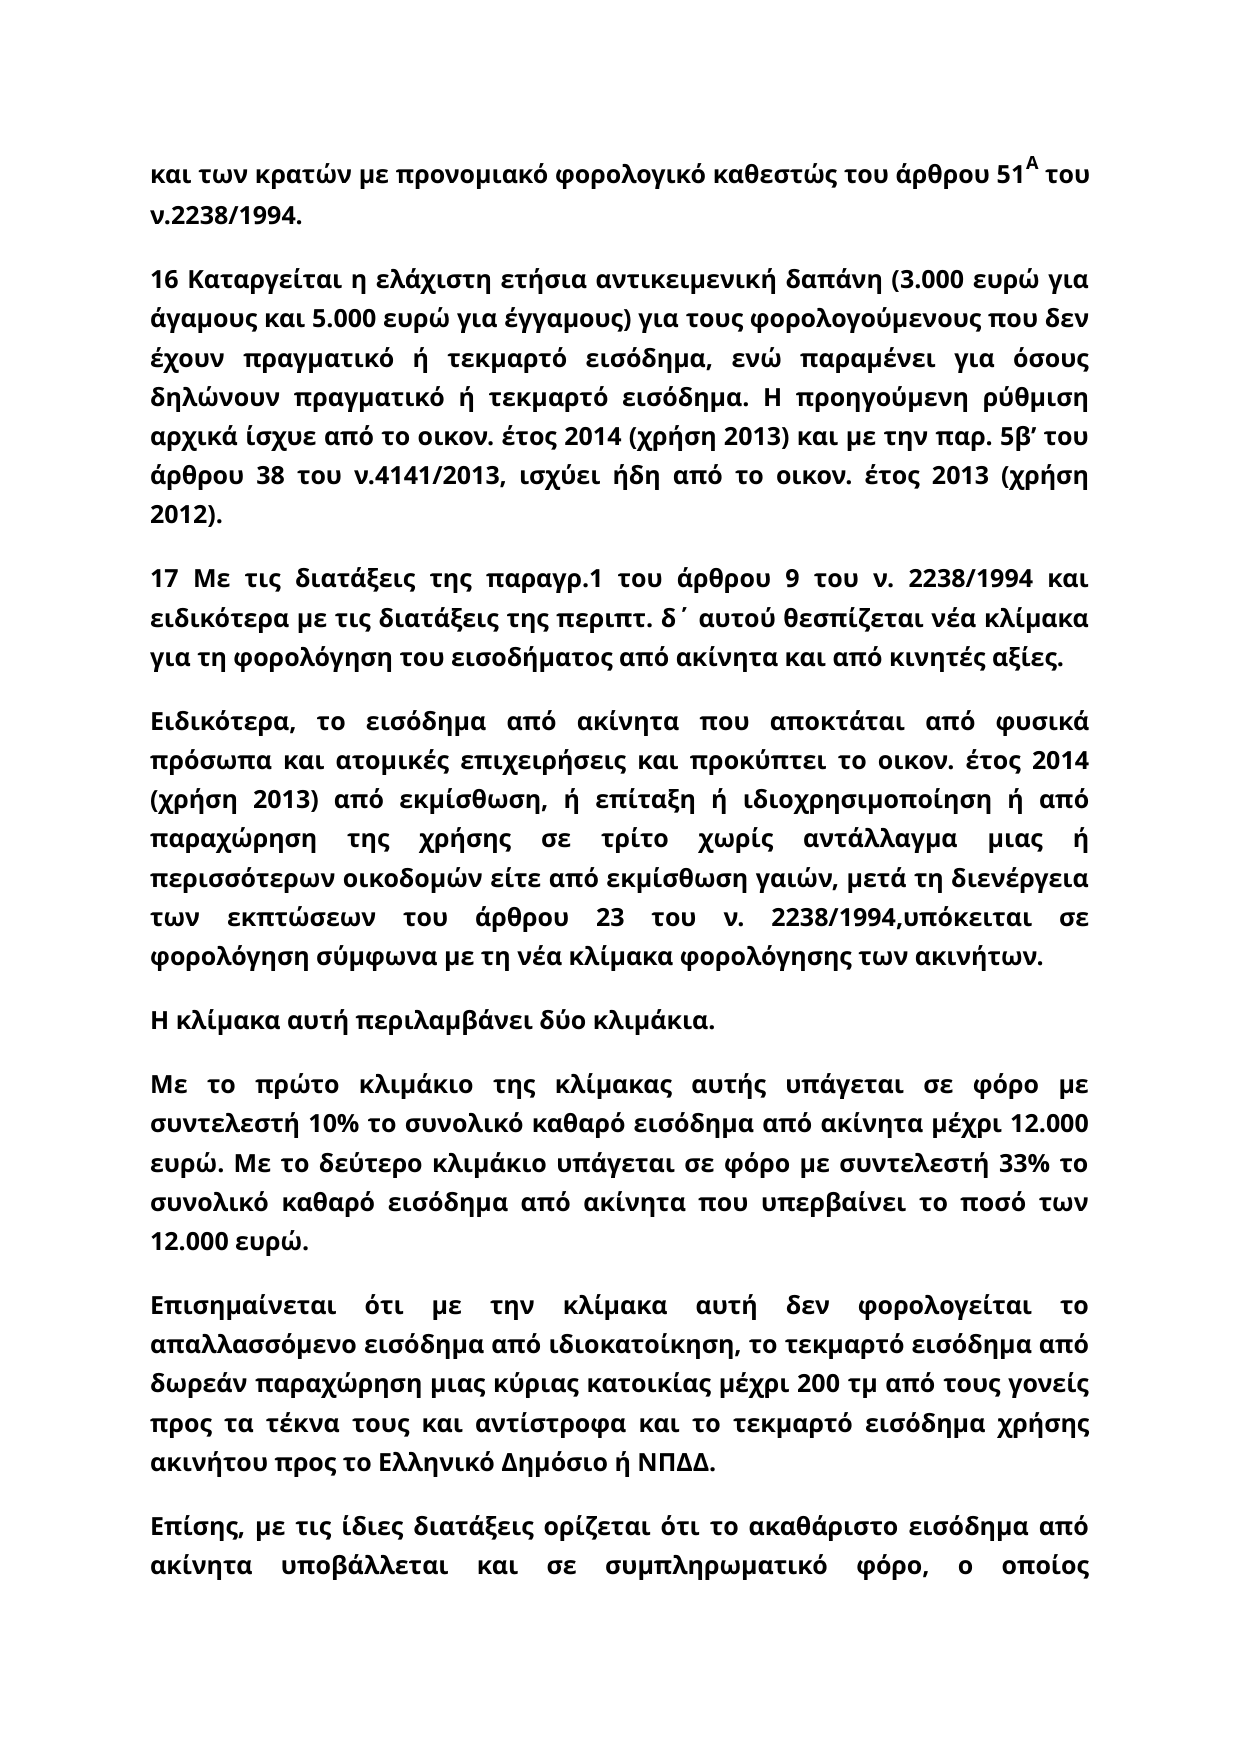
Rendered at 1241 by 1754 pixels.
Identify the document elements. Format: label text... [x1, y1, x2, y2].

text 17 Με τις διατάξεις της παραγρ.1 του άρθρου 9 του ν. 2238/1994 και ειδικότερα με τις διατάξεις της περιπτ. δ΄ αυτού θεσπίζεται νέα κλίμακα για τη φορολόγηση του εισοδήματος από ακίνητα και από κινητές αξίες. [150, 561, 1090, 673]
text Επίσης, με τις ίδιες διατάξεις ορίζεται ότι το ακαθάριστο εισόδημα από ακίνητα υποβάλλεται και σε συμπληρωματικό φόρο, ο οποίος [150, 1508, 1090, 1582]
text Επισημαίνεται ότι με την κλίμακα αυτή δεν φορολογείται το απαλλασσόμενο εισόδημα από ιδιοκατοίκηση, το τεκμαρτό εισόδημα από δωρεάν παραχώρηση μιας κύριας κατοικίας μέχρι 200 τμ από τους γονείς προς τα τέκνα τους και αντίστροφα και το τεκμαρτό εισόδημα χρήσης ακινήτου προς το Ελληνικό Δημόσιο ή ΝΠΔΔ. [150, 1288, 1090, 1478]
text 15 Από το συνολικό ποσό του φόρου που προκύπτει με βάση τις κλίμακες, εκπίπτει ο φόρος που αποδεδειγμένα καταβλήθηκε σε κράτος με το οποίο η Ελλάδα έχει θέσει σε ισχύ Σύμβαση Αποφυγής Διπλής Φορολογίας του Εισοδήματος και του Κεφαλαίου (Σ.Α.Δ.Φ.) για το εισόδημα που προέκυψε σε αυτό και μέχρι του ποσού του φόρου που αναλογεί για το εισόδημα αυτό στην Ελλάδα, εφόσον ο φόρος που καταβλήθηκε στο άλλο κράτος ορίζεται στις διατάξεις της Σ.Α.Δ.Φ. Περαιτέρω, από το οικον. έτος 2014 (χρήση 2013), ο φόρος εκπίπτει και όταν δεν έχει τεθεί σε ισχύ Σ.Α.Δ.Φ. με την εξαίρεση των κρατών που περιλαμβάνονται στον κατάλογο των μη συνεργάσιμων κρατών καθώς και των κρατών με προνομιακό φορολογικό καθεστώς του άρθρου 51Α του ν.2238/1994. [150, 150, 1090, 232]
text 16 Καταργείται η ελάχιστη ετήσια αντικειμενική δαπάνη (3.000 ευρώ για άγαμους και 5.000 ευρώ για έγγαμους) για τους φορολογούμενους που δεν έχουν πραγματικό ή τεκμαρτό εισόδημα, ενώ παραμένει για όσους δηλώνουν πραγματικό ή τεκμαρτό εισόδημα. Η προηγούμενη ρύθμιση αρχικά ίσχυε από το οικον. έτος 2014 (χρήση 2013) και με την παρ. 5β’ του άρθρου 38 του ν.4141/2013, ισχύει ήδη από το οικον. έτος 2013 (χρήση 2012). [150, 262, 1090, 531]
text Ειδικότερα, το εισόδημα από ακίνητα που αποκτάται από φυσικά πρόσωπα και ατομικές επιχειρήσεις και προκύπτει το οικον. έτος 2014 (χρήση 2013) από εκμίσθωση, ή επίταξη ή ιδιοχρησιμοποίηση ή από παραχώρηση της χρήσης σε τρίτο χωρίς αντάλλαγμα μιας ή περισσότερων οικοδομών είτε από εκμίσθωση γαιών, μετά τη διενέργεια των εκπτώσεων του άρθρου 23 του ν. 2238/1994,υπόκειται σε φορολόγηση σύμφωνα με τη νέα κλίμακα φορολόγησης των ακινήτων. [150, 703, 1090, 973]
text Η κλίμακα αυτή περιλαμβάνει δύο κλιμάκια. [150, 1003, 1090, 1037]
text Με το πρώτο κλιμάκιο της κλίμακας αυτής υπάγεται σε φόρο με συντελεστή 10% το συνολικό καθαρό εισόδημα από ακίνητα μέχρι 12.000 ευρώ. Με το δεύτερο κλιμάκιο υπάγεται σε φόρο με συντελεστή 33% το συνολικό καθαρό εισόδημα από ακίνητα που υπερβαίνει το ποσό των 12.000 ευρώ. [150, 1067, 1090, 1258]
